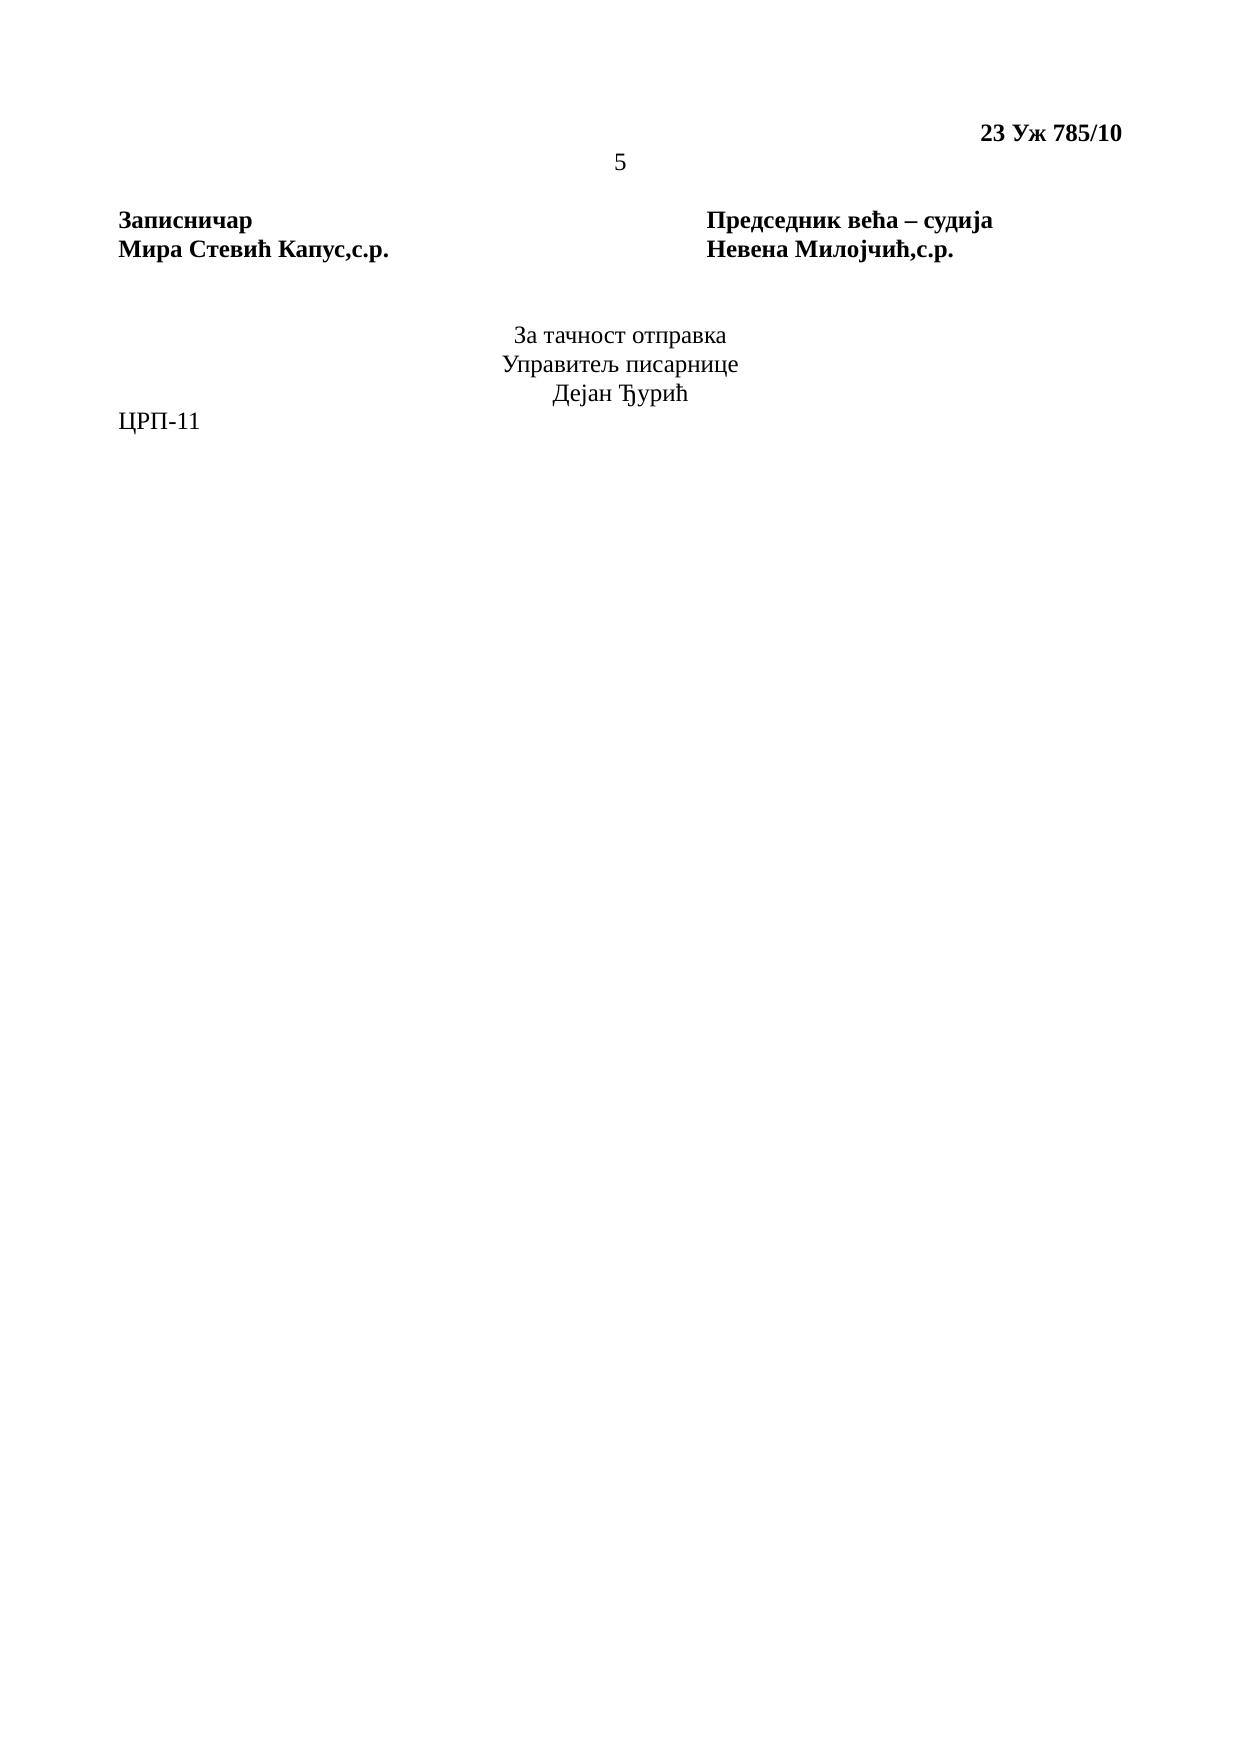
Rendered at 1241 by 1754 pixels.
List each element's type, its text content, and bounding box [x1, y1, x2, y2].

text Дејан Ђурић [118, 378, 1122, 406]
text Записничар Председник већа – судија [118, 205, 1122, 234]
text За тачност отправка [118, 320, 1122, 349]
text Мира Стевић Капус,с.р. Невена Милојчић,с.р. [118, 234, 1122, 263]
text ЦРП-11 [118, 406, 1122, 435]
text Управитељ писарнице [118, 349, 1122, 378]
